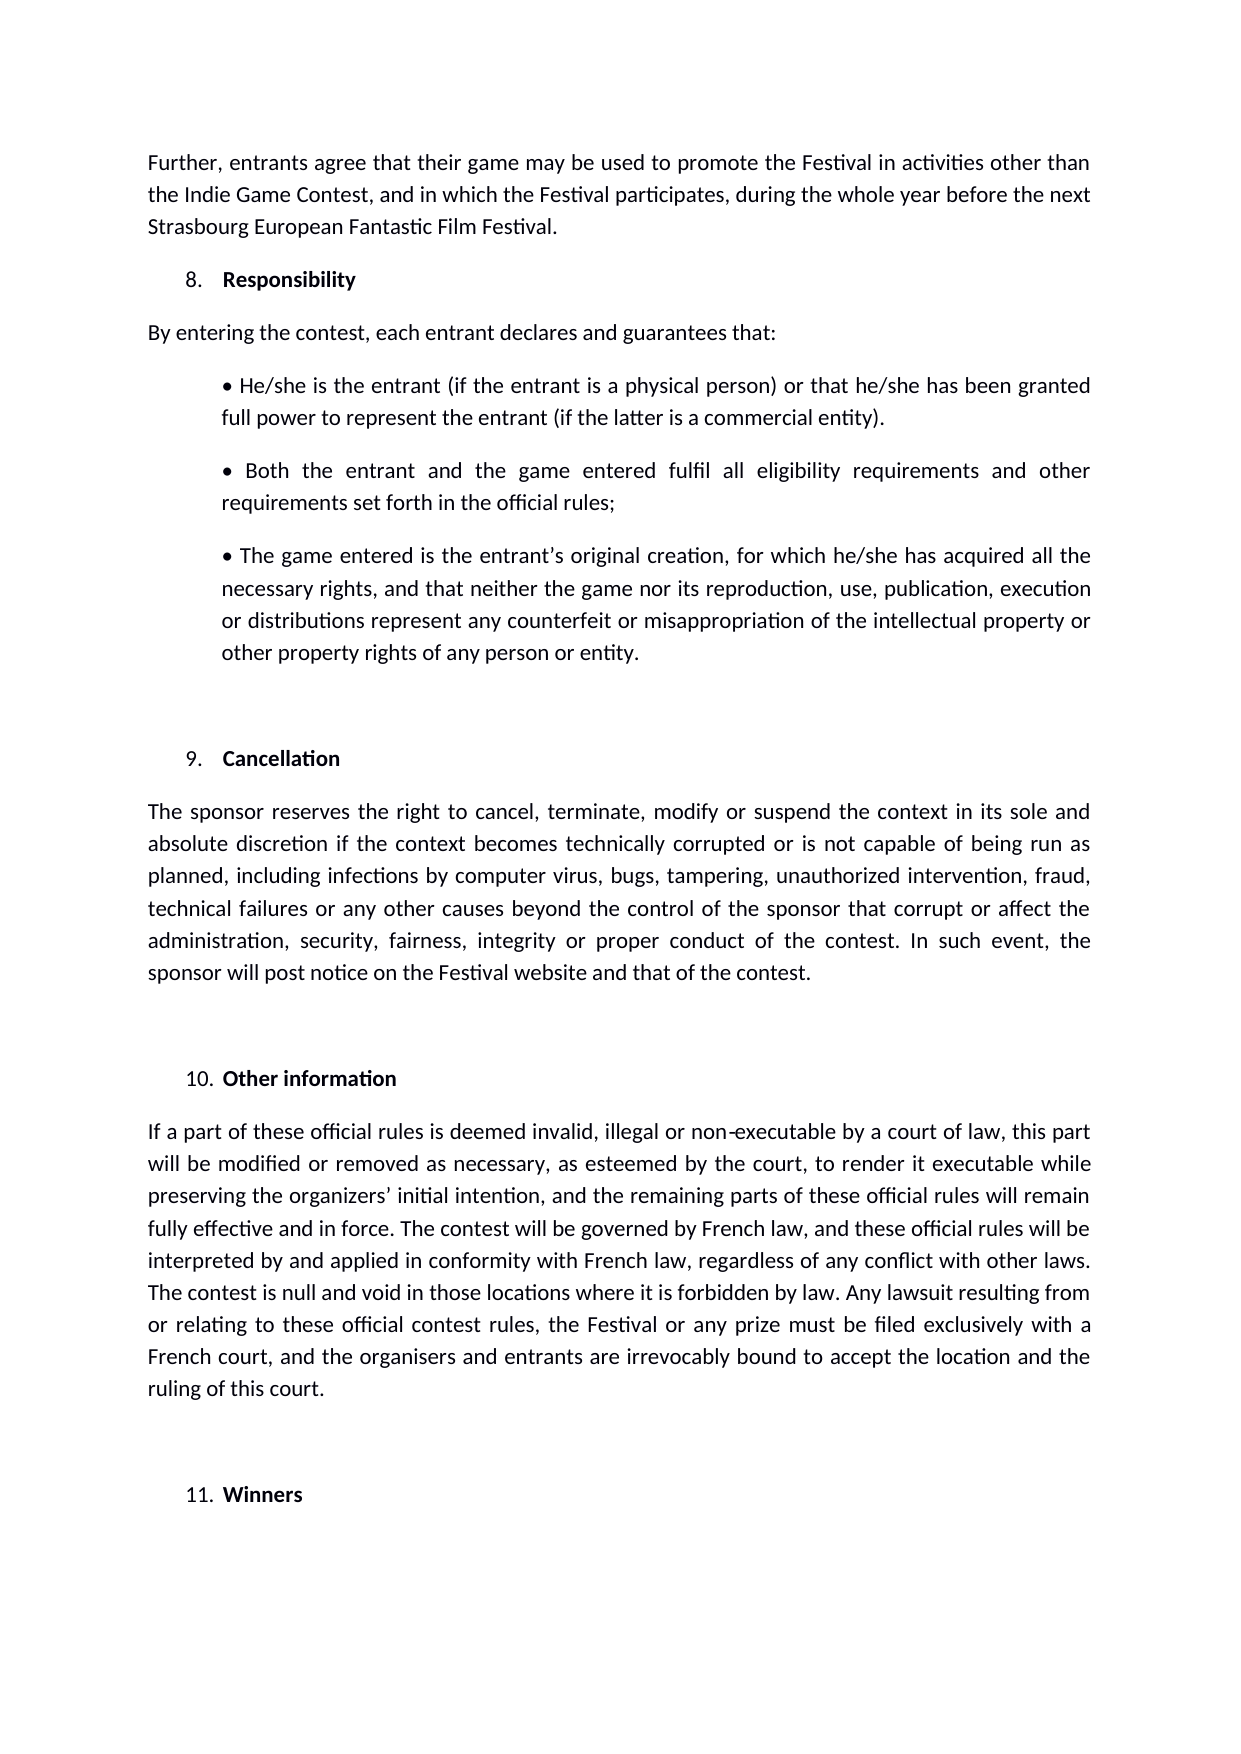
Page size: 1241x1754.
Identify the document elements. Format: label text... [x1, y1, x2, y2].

text The sponsor reserves the right to cancel, terminate, modify or suspend the context in its sole and absolute discretion if the context becomes technically corrupted or is not capable of being run as planned, including infections by computer virus, bugs, tampering, unauthorized intervention, fraud, technical failures or any other causes beyond the control of the sponsor that corrupt or affect the administration, security, fairness, integrity or proper conduct of the contest. In such event, the sponsor will post notice on the Festival website and that of the contest. [148, 797, 1093, 986]
text • Both the entrant and the game entered fulfil all eligibility requirements and other requirements set forth in the official rules; [221, 456, 1093, 516]
text By entering the contest, each entrant declares and guarantees that: [148, 318, 1093, 346]
text Further, entrants agree that their game may be used to promote the Festival in activities other than the Indie Game Contest, and in which the Festival participates, during the whole year before the next Strasbourg European Fantastic Film Festival. [148, 148, 1093, 240]
text • He/she is the entrant (if the entrant is a physical person) or that he/she has been granted full power to represent the entrant (if the latter is a commercial entity). [221, 371, 1093, 431]
list Responsibility [185, 265, 1093, 293]
text If a part of these official rules is deemed invalid, illegal or non‐executable by a court of law, this part will be modified or removed as necessary, as esteemed by the court, to render it executable while preserving the organizers’ initial intention, and the remaining parts of these official rules will remain fully effective and in force. The contest will be governed by French law, and these official rules will be interpreted by and applied in conformity with French law, regardless of any conflict with other laws. The contest is null and void in those locations where it is forbidden by law. Any lawsuit resulting from or relating to these official contest rules, the Festival or any prize must be filed exclusively with a French court, and the organisers and entrants are irrevocably bound to accept the location and the ruling of this court. [148, 1117, 1093, 1403]
list Cancellation [185, 744, 1093, 772]
list Other information [185, 1064, 1093, 1092]
text • The game entered is the entrant’s original creation, for which he/she has acquired all the necessary rights, and that neither the game nor its reproduction, use, publication, execution or distributions represent any counterfeit or misappropriation of the intellectual property or other property rights of any person or entity. [221, 541, 1093, 666]
list Winners [185, 1481, 1093, 1509]
